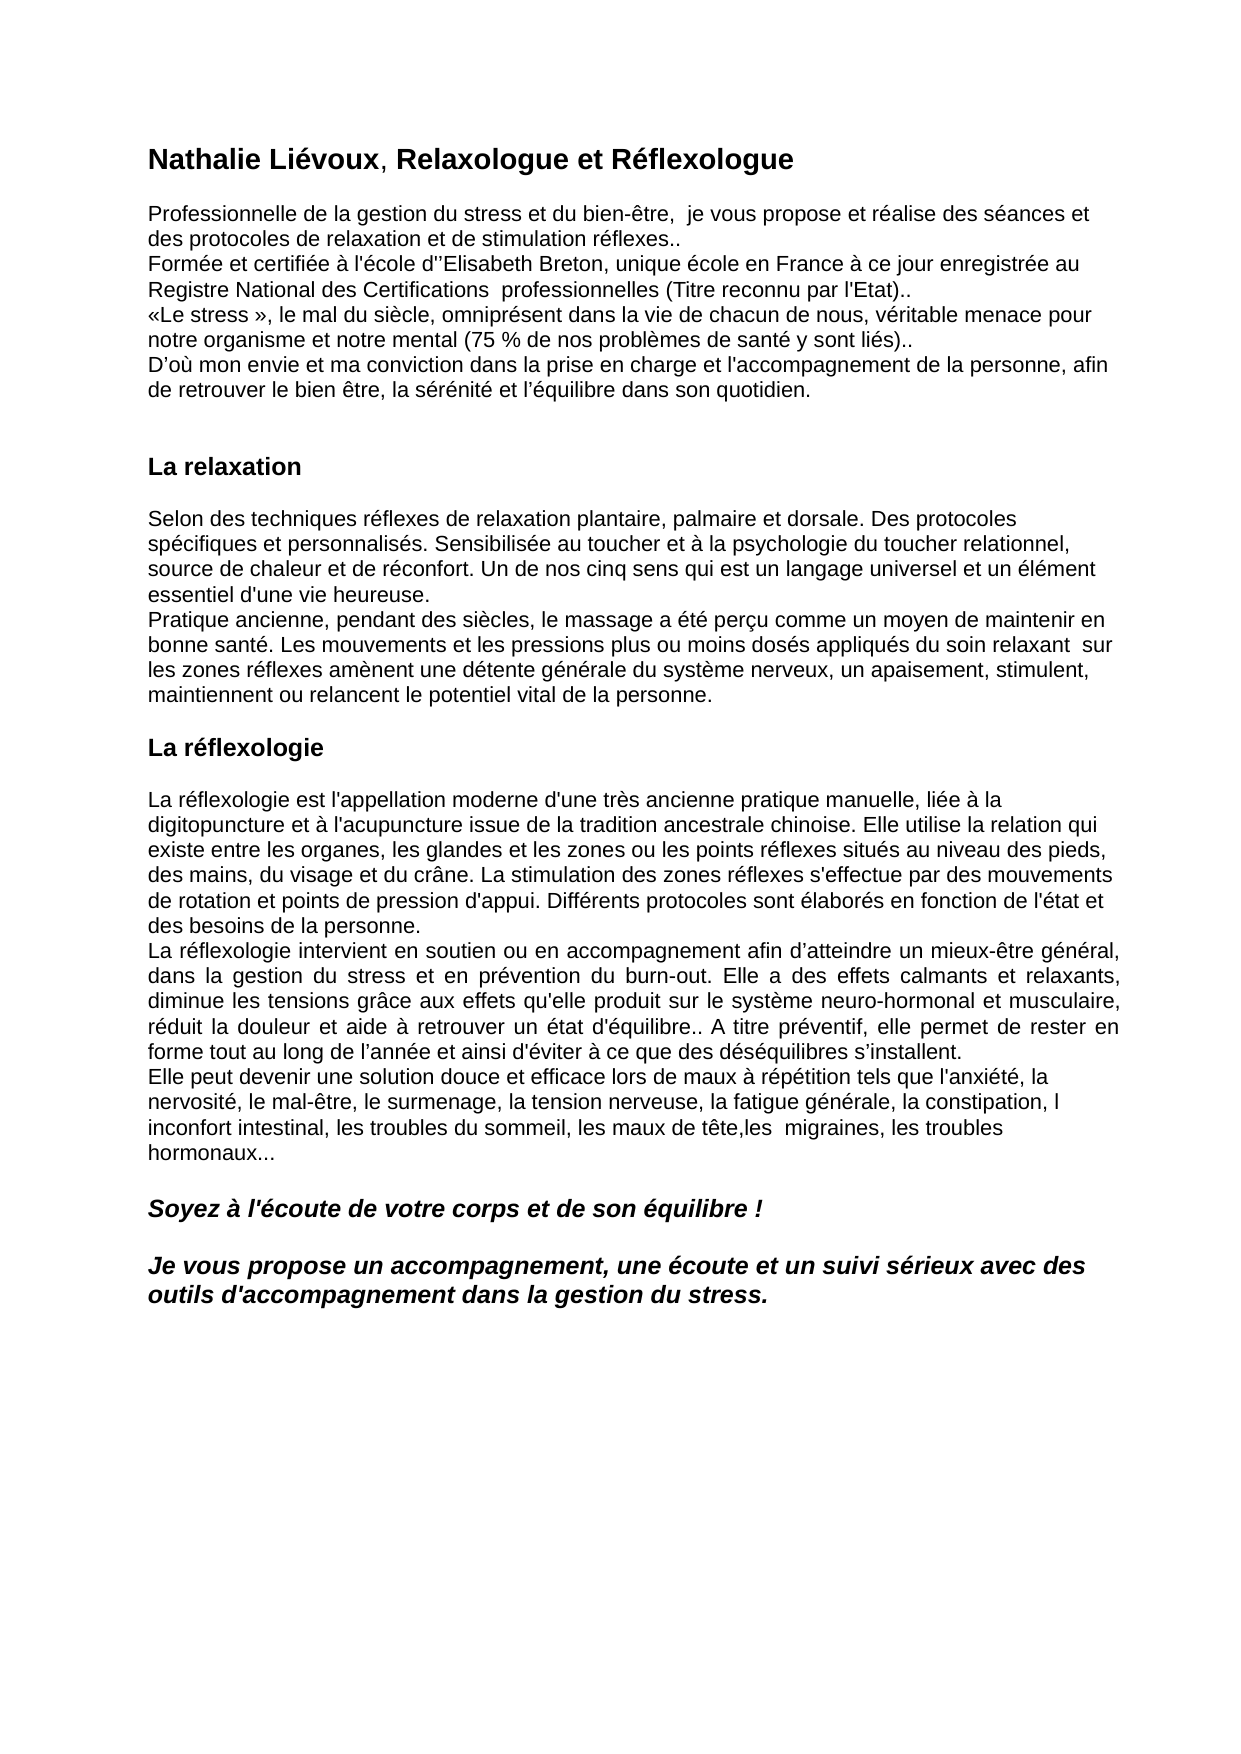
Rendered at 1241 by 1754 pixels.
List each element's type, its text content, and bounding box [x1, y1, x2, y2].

text Selon des techniques réflexes de relaxation plantaire, palmaire et dorsale. Des protocoles spécifiques et personnalisés. Sensibilisée au toucher et à la psychologie du toucher relationnel, source de chaleur et de réconfort. Un de nos cinq sens qui est un langage universel et un élément essentiel d'une vie heureuse. [148, 506, 1122, 607]
text Pratique ancienne, pendant des siècles, le massage a été perçu comme un moyen de maintenir en bonne santé. Les mouvements et les pressions plus ou moins dosés appliqués du soin relaxant sur les zones réflexes amènent une détente générale du système nerveux, un apaisement, stimulent, maintiennent ou relancent le potentiel vital de la personne. [148, 607, 1122, 707]
text Soyez à l'écoute de votre corps et de son équilibre ! [148, 1193, 1122, 1222]
text La réflexologie [148, 733, 1122, 761]
text La réflexologie intervient en soutien ou en accompagnement afin d’atteindre un mieux-être général, dans la gestion du stress et en prévention du burn-out. Elle a des effets calmants et relaxants, diminue les tensions grâce aux effets qu'elle produit sur le système neuro-hormonal et musculaire, réduit la douleur et aide à retrouver un état d'équilibre.. A titre préventif, elle permet de rester en forme tout au long de l’année et ainsi d'éviter à ce que des déséquilibres s’installent. [148, 938, 1122, 1064]
text Je vous propose un accompagnement, une écoute et un suivi sérieux avec des outils d'accompagnement dans la gestion du stress. [148, 1251, 1122, 1308]
text La réflexologie est l'appellation moderne d'une très ancienne pratique manuelle, liée à la digitopuncture et à l'acupuncture issue de la tradition ancestrale chinoise. Elle utilise la relation qui existe entre les organes, les glandes et les zones ou les points réflexes situés au niveau des pieds, des mains, du visage et du crâne. La stimulation des zones réflexes s'effectue par des mouvements de rotation et points de pression d'appui. Différents protocoles sont élaborés en fonction de l'état et des besoins de la personne. [148, 787, 1122, 938]
text Professionnelle de la gestion du stress et du bien-être, je vous propose et réalise des séances et des protocoles de relaxation et de stimulation réflexes.. [148, 201, 1122, 251]
text Formée et certifiée à l'école d'’Elisabeth Breton, unique école en France à ce jour enregistrée au Registre National des Certifications professionnelles (Titre reconnu par l'Etat).. [148, 251, 1122, 302]
text Elle peut devenir une solution douce et efficace lors de maux à répétition tels que l'anxiété, la nervosité, le mal-être, le surmenage, la tension nerveuse, la fatigue générale, la constipation, l inconfort intestinal, les troubles du sommeil, les maux de tête,les migraines, les troubles hormonaux... [148, 1064, 1122, 1165]
text D’où mon envie et ma conviction dans la prise en charge et l'accompagnement de la personne, afin de retrouver le bien être, la sérénité et l’équilibre dans son quotidien. [148, 352, 1122, 403]
text «Le stress », le mal du siècle, omniprésent dans la vie de chacun de nous, véritable menace pour notre organisme et notre mental (75 % de nos problèmes de santé y sont liés).. [148, 302, 1122, 352]
text La relaxation [148, 452, 1122, 481]
text Nathalie Liévoux, Relaxologue et Réflexologue [148, 142, 1122, 176]
